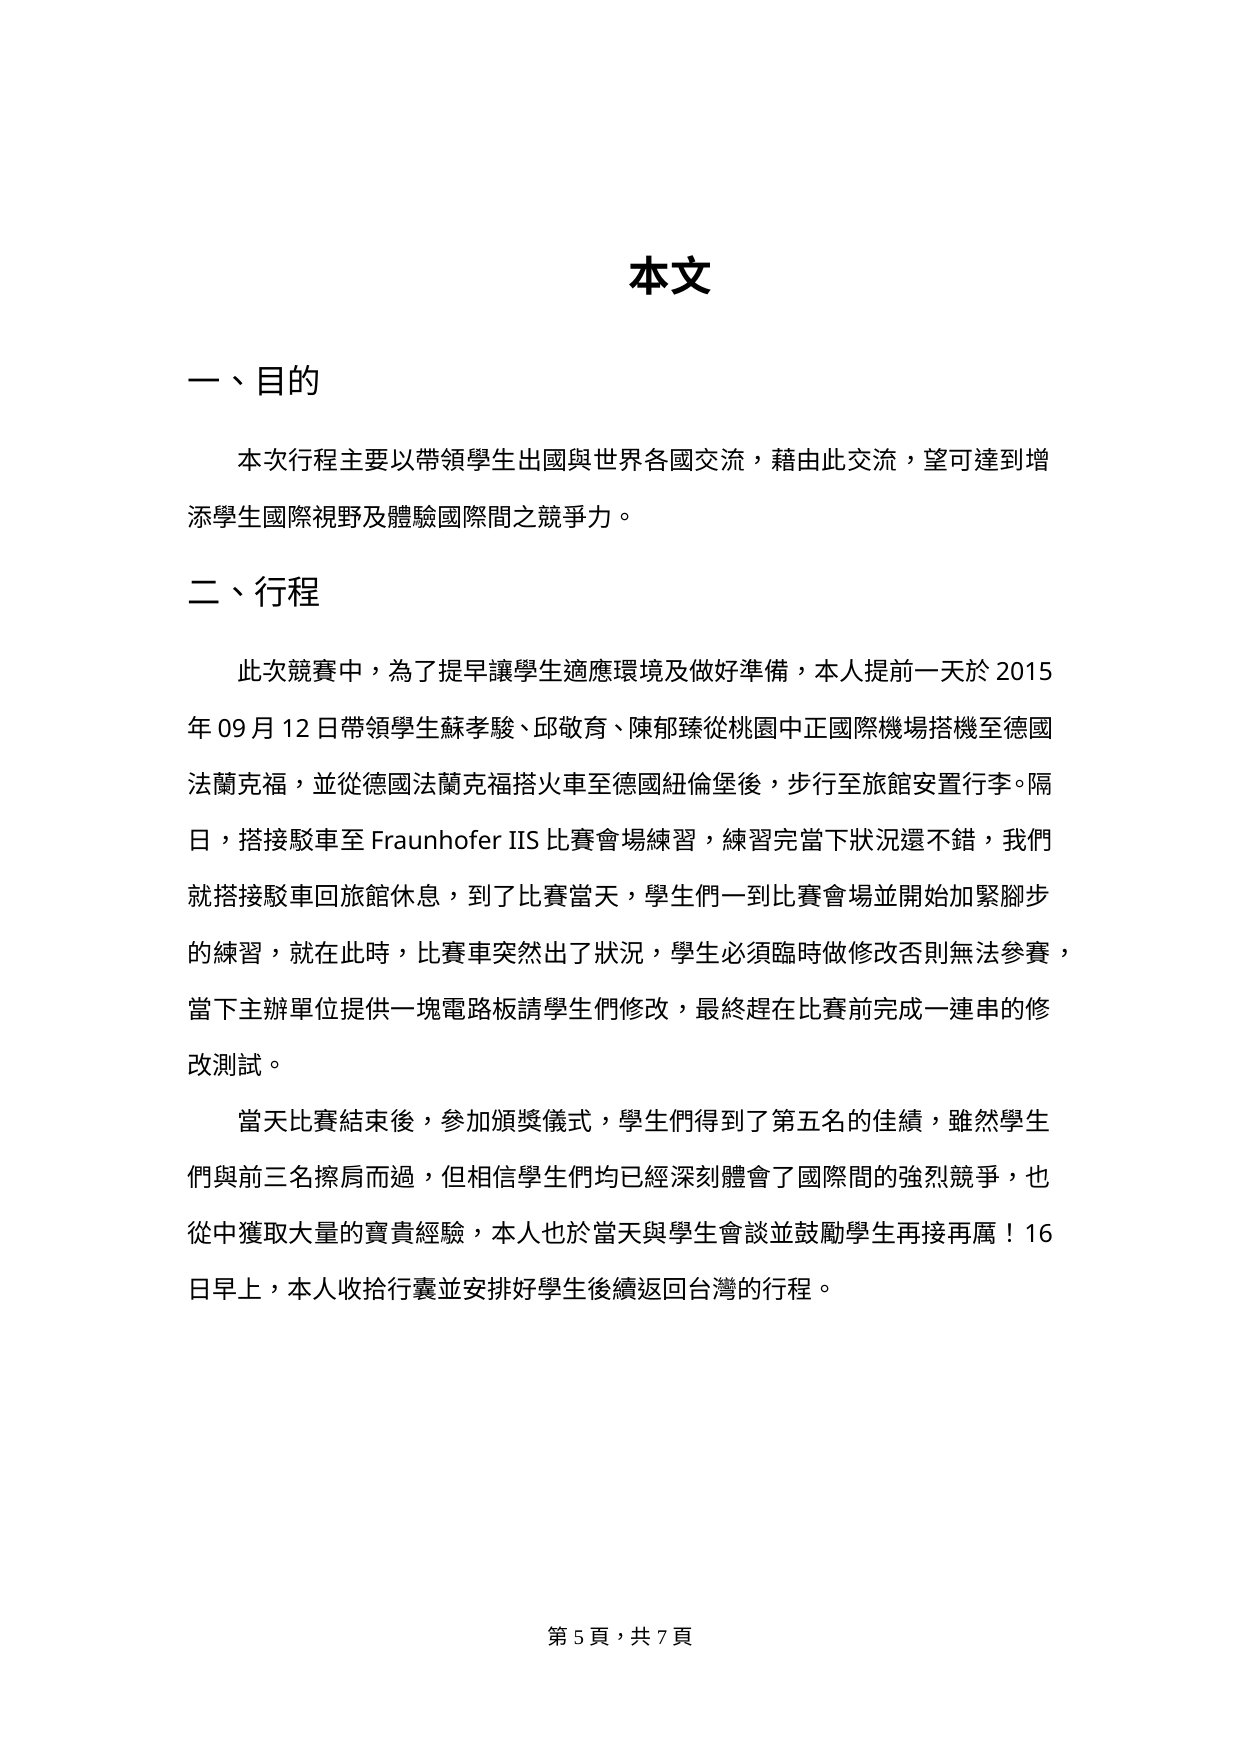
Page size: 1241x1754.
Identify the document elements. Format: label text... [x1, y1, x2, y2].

subtitle 一、目的 [187, 341, 1053, 416]
text 此次競賽中，為了提早讓學生適應環境及做好準備，本人提前一天於2015年09月12日帶領學生蘇孝駿、邱敬育、陳郁臻從桃園中正國際機場搭機至德國法蘭克福，並從德國法蘭克福搭火車至德國紐倫堡後，步行至旅館安置行李。隔日，搭接駁車至Fraunhofer IIS比賽會場練習，練習完當下狀況還不錯，我們就搭接駁車回旅館休息，到了比賽當天，學生們一到比賽會場並開始加緊腳步的練習，就在此時，比賽車突然出了狀況，學生必須臨時做修改否則無法參賽，當下主辦單位提供一塊電路板請學生們修改，最終趕在比賽前完成一連串的修改測試。 [187, 651, 1053, 1082]
text 二、行程 [187, 552, 1053, 627]
subtitle 本文 [237, 236, 1053, 311]
text 當天比賽結束後，參加頒獎儀式，學生們得到了第五名的佳績，雖然學生們與前三名擦肩而過，但相信學生們均已經深刻體會了國際間的強烈競爭，也從中獲取大量的寶貴經驗，本人也於當天與學生會談並鼓勵學生再接再厲！16日早上，本人收拾行囊並安排好學生後續返回台灣的行程。 [187, 1101, 1053, 1307]
text 本次行程主要以帶領學生出國與世界各國交流，藉由此交流，望可達到增添學生國際視野及體驗國際間之競爭力。 [187, 440, 1053, 534]
